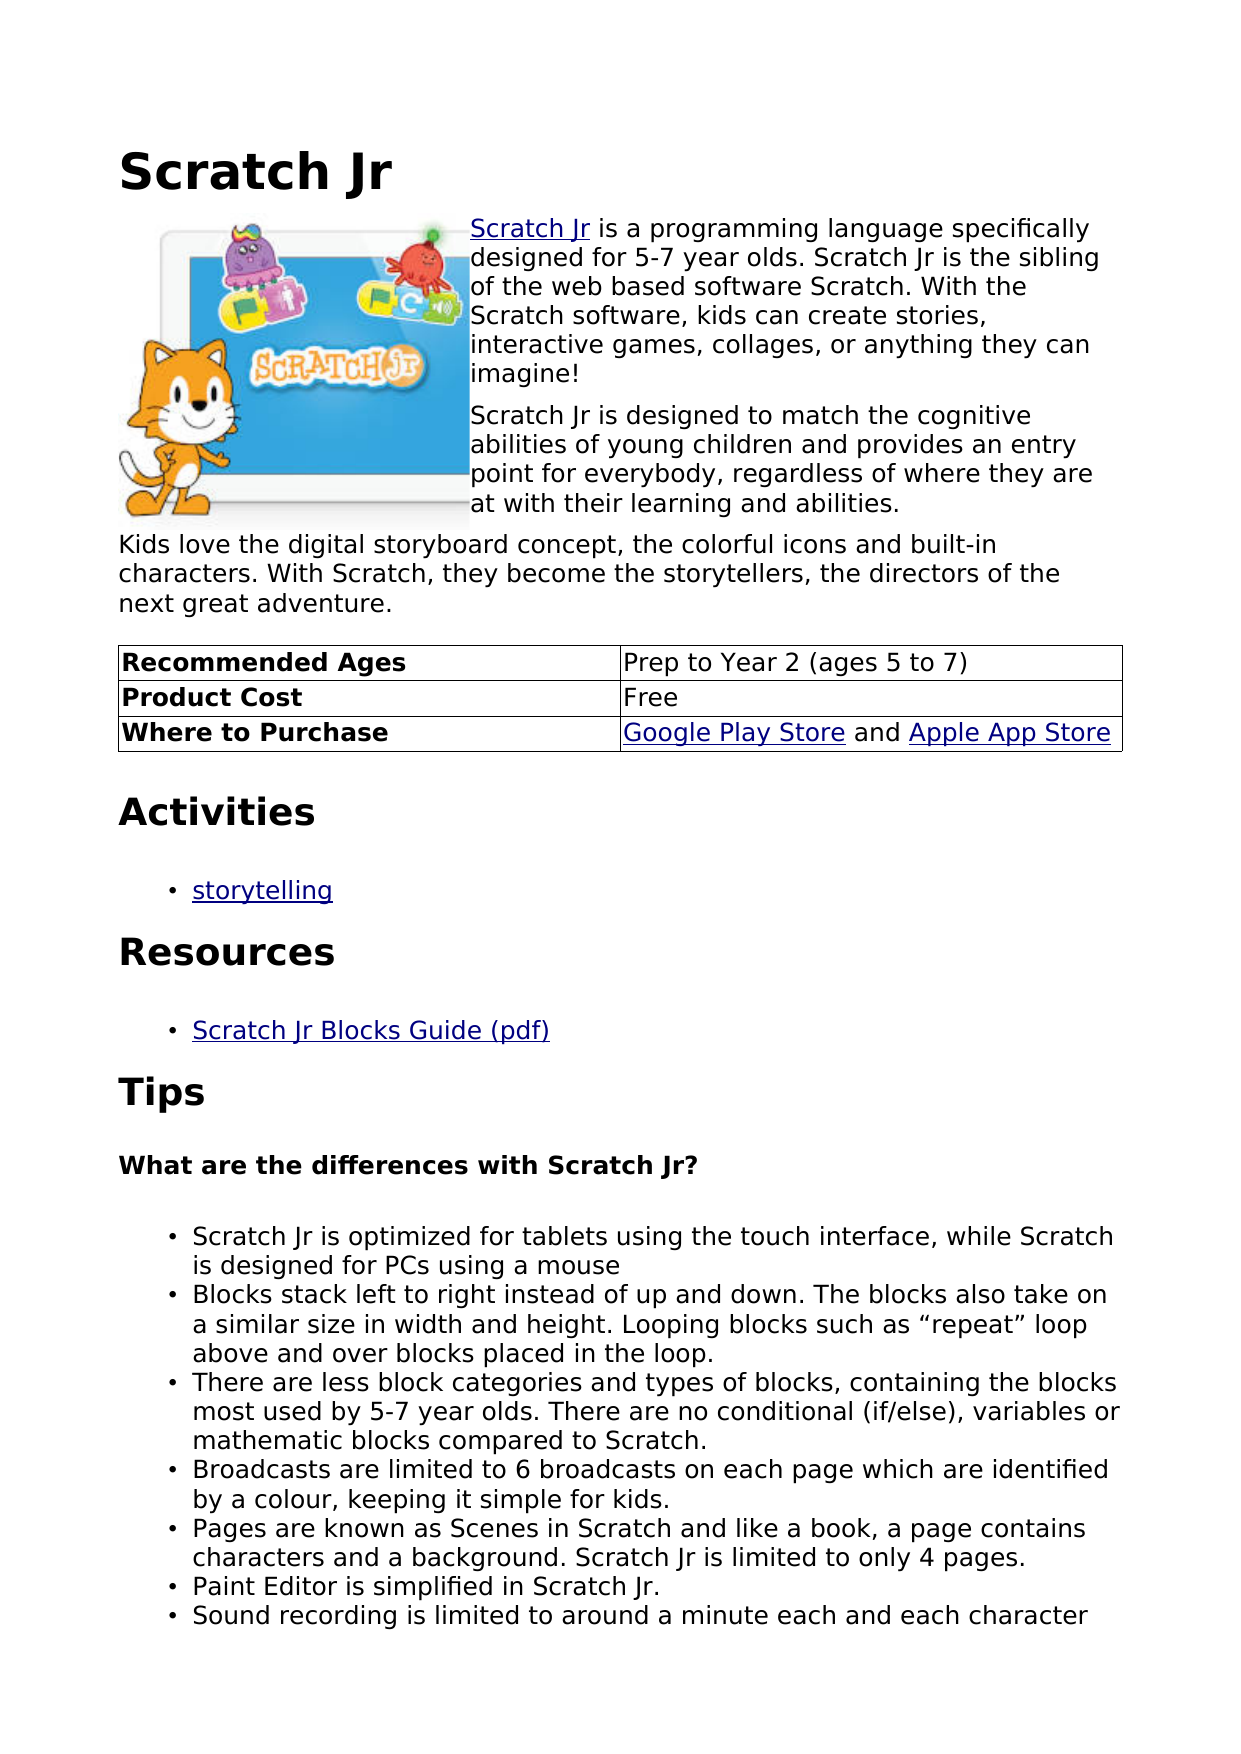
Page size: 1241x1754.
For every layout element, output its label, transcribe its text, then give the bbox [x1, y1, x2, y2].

list Broadcasts are limited to 6 broadcasts on each page which are identified by a colour, keeping it simple for kids. [177, 1456, 1122, 1514]
subtitle What are the differences with Scratch Jr? [118, 1151, 1122, 1180]
table_header Recommended Ages [119, 646, 620, 680]
text Scratch Jr is designed to match the cognitive abilities of young children and provides an entry point for everybody, regardless of where they are at with their learning and abilities. [470, 401, 1122, 518]
table_cell Free [621, 681, 1122, 716]
list storytelling [177, 876, 1122, 905]
subtitle Resources [118, 930, 1122, 974]
table_cell Google Play Store and Apple App Store [621, 717, 1122, 751]
list Sound recording is limited to around a minute each and each character [177, 1602, 1122, 1631]
text Kids love the digital storyboard concept, the colorful icons and built-in characters. With Scratch, they become the storytellers, the directors of the next great adventure. [118, 531, 1122, 618]
list Scratch Jr is optimized for tablets using the touch interface, while Scratch is designed for PCs using a mouse [177, 1222, 1122, 1281]
list Pages are known as Scenes in Scratch and like a book, a page contains characters and a background. Scratch Jr is limited to only 4 pages. [177, 1514, 1122, 1572]
list Scratch Jr Blocks Guide (pdf) [177, 1016, 1122, 1045]
list Paint Editor is simplified in Scratch Jr. [177, 1572, 1122, 1602]
picture [118, 213, 470, 530]
table_header Prep to Year 2 (ages 5 to 7) [621, 646, 1122, 680]
subtitle Tips [118, 1070, 1122, 1114]
subtitle Activities [118, 791, 1122, 834]
list Blocks stack left to right instead of up and down. The blocks also take on a similar size in width and height. Looping blocks such as “repeat” loop above and over blocks placed in the loop. [177, 1281, 1122, 1368]
list There are less block categories and types of blocks, containing the blocks most used by 5-7 year olds. There are no conditional (if/else), variables or mathematic blocks compared to Scratch. [177, 1368, 1122, 1456]
table_cell Where to Purchase [119, 717, 620, 751]
table_cell Product Cost [119, 681, 620, 716]
subtitle Scratch Jr [118, 143, 1122, 201]
text Scratch Jr is a programming language specifically designed for 5-7 year olds. Scratch Jr is the sibling of the web based software Scratch. With the Scratch software, kids can create stories, interactive games, collages, or anything they can imagine! [470, 214, 1122, 389]
